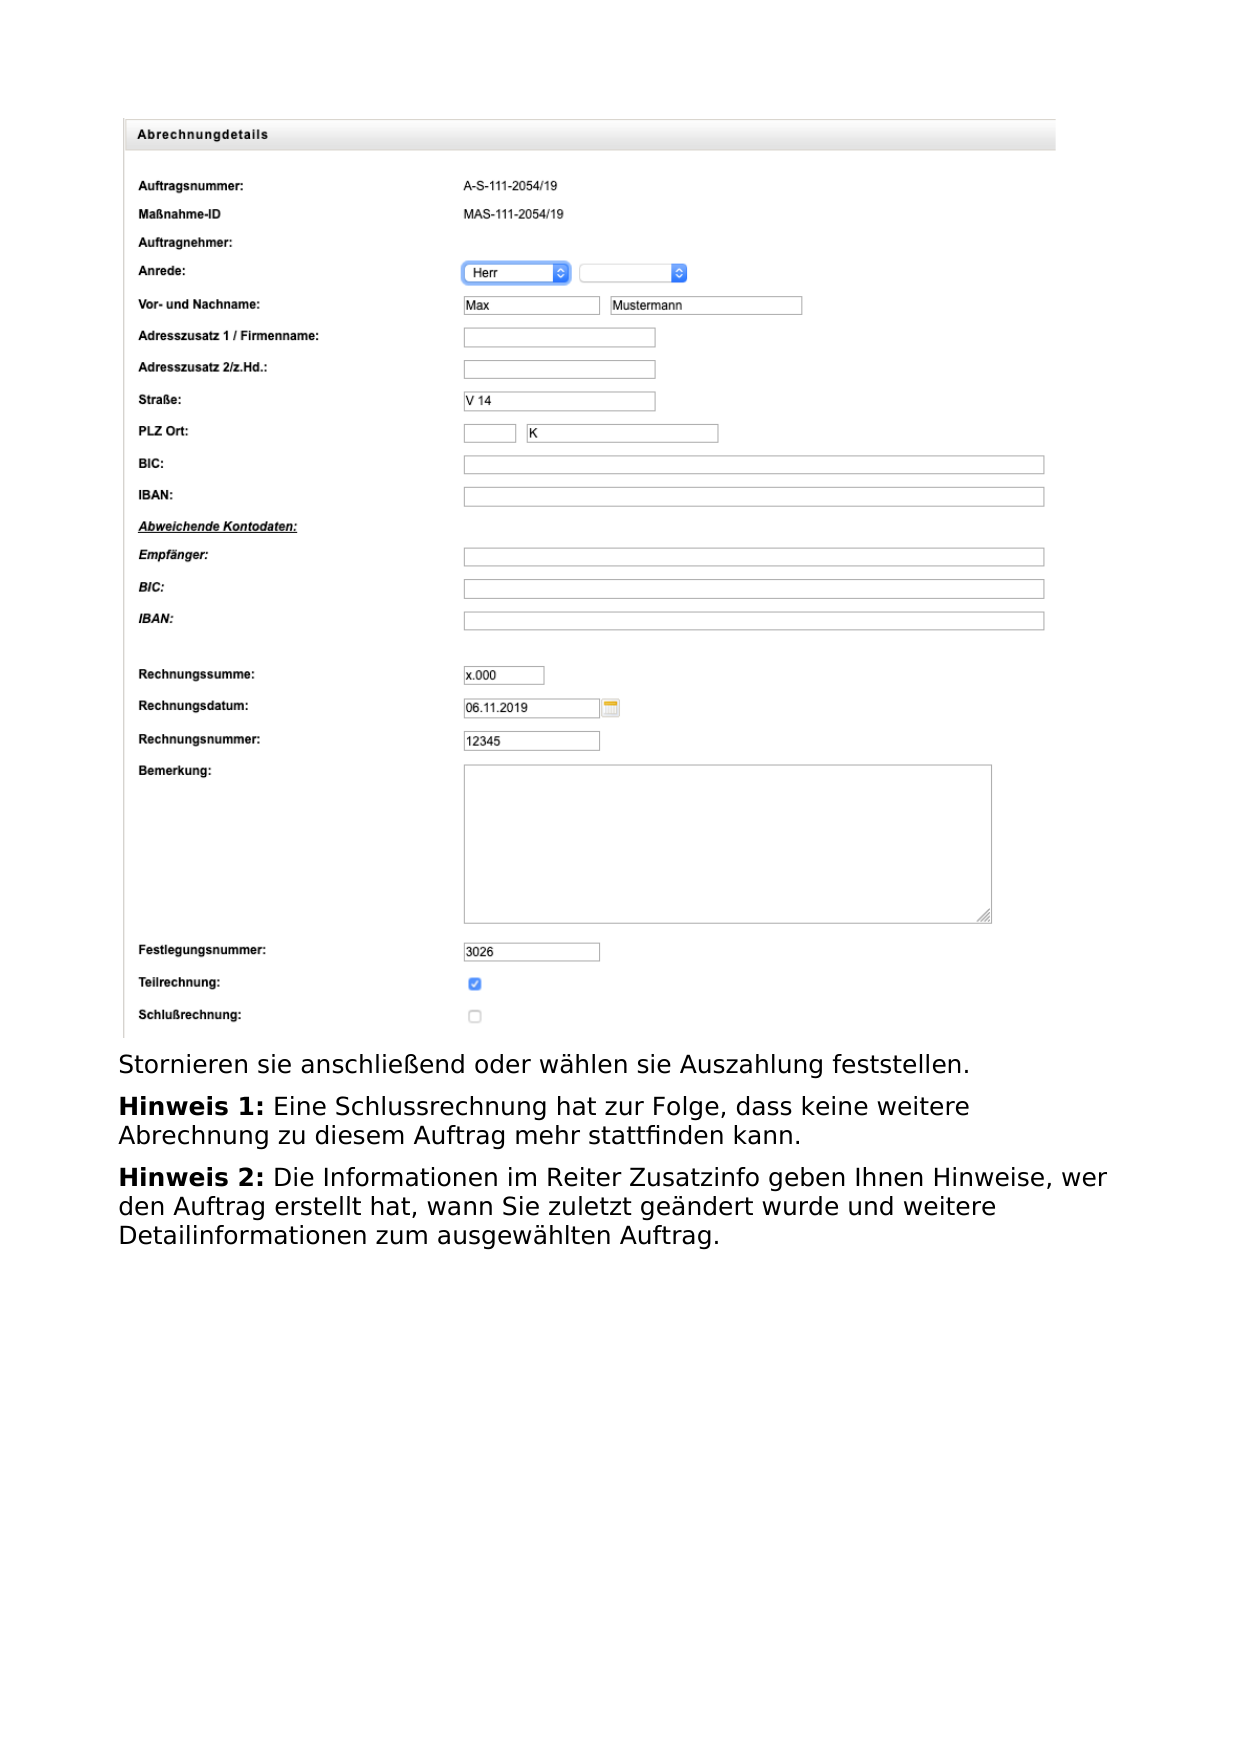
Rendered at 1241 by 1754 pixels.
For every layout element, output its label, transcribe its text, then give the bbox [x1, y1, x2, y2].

text Hinweis 2: Die Informationen im Reiter Zusatzinfo geben Ihnen Hinweise, wer den Auftrag erstellt hat, wann Sie zuletzt geändert wurde und weitere Detailinformationen zum ausgewählten Auftrag. [118, 1163, 1122, 1250]
text Stornieren sie anschließend oder wählen sie Auszahlung feststellen. [118, 1050, 1122, 1079]
picture [118, 118, 1056, 1038]
text Hinweis 1: Eine Schlussrechnung hat zur Folge, dass keine weitere Abrechnung zu diesem Auftrag mehr stattfinden kann. [118, 1092, 1122, 1150]
